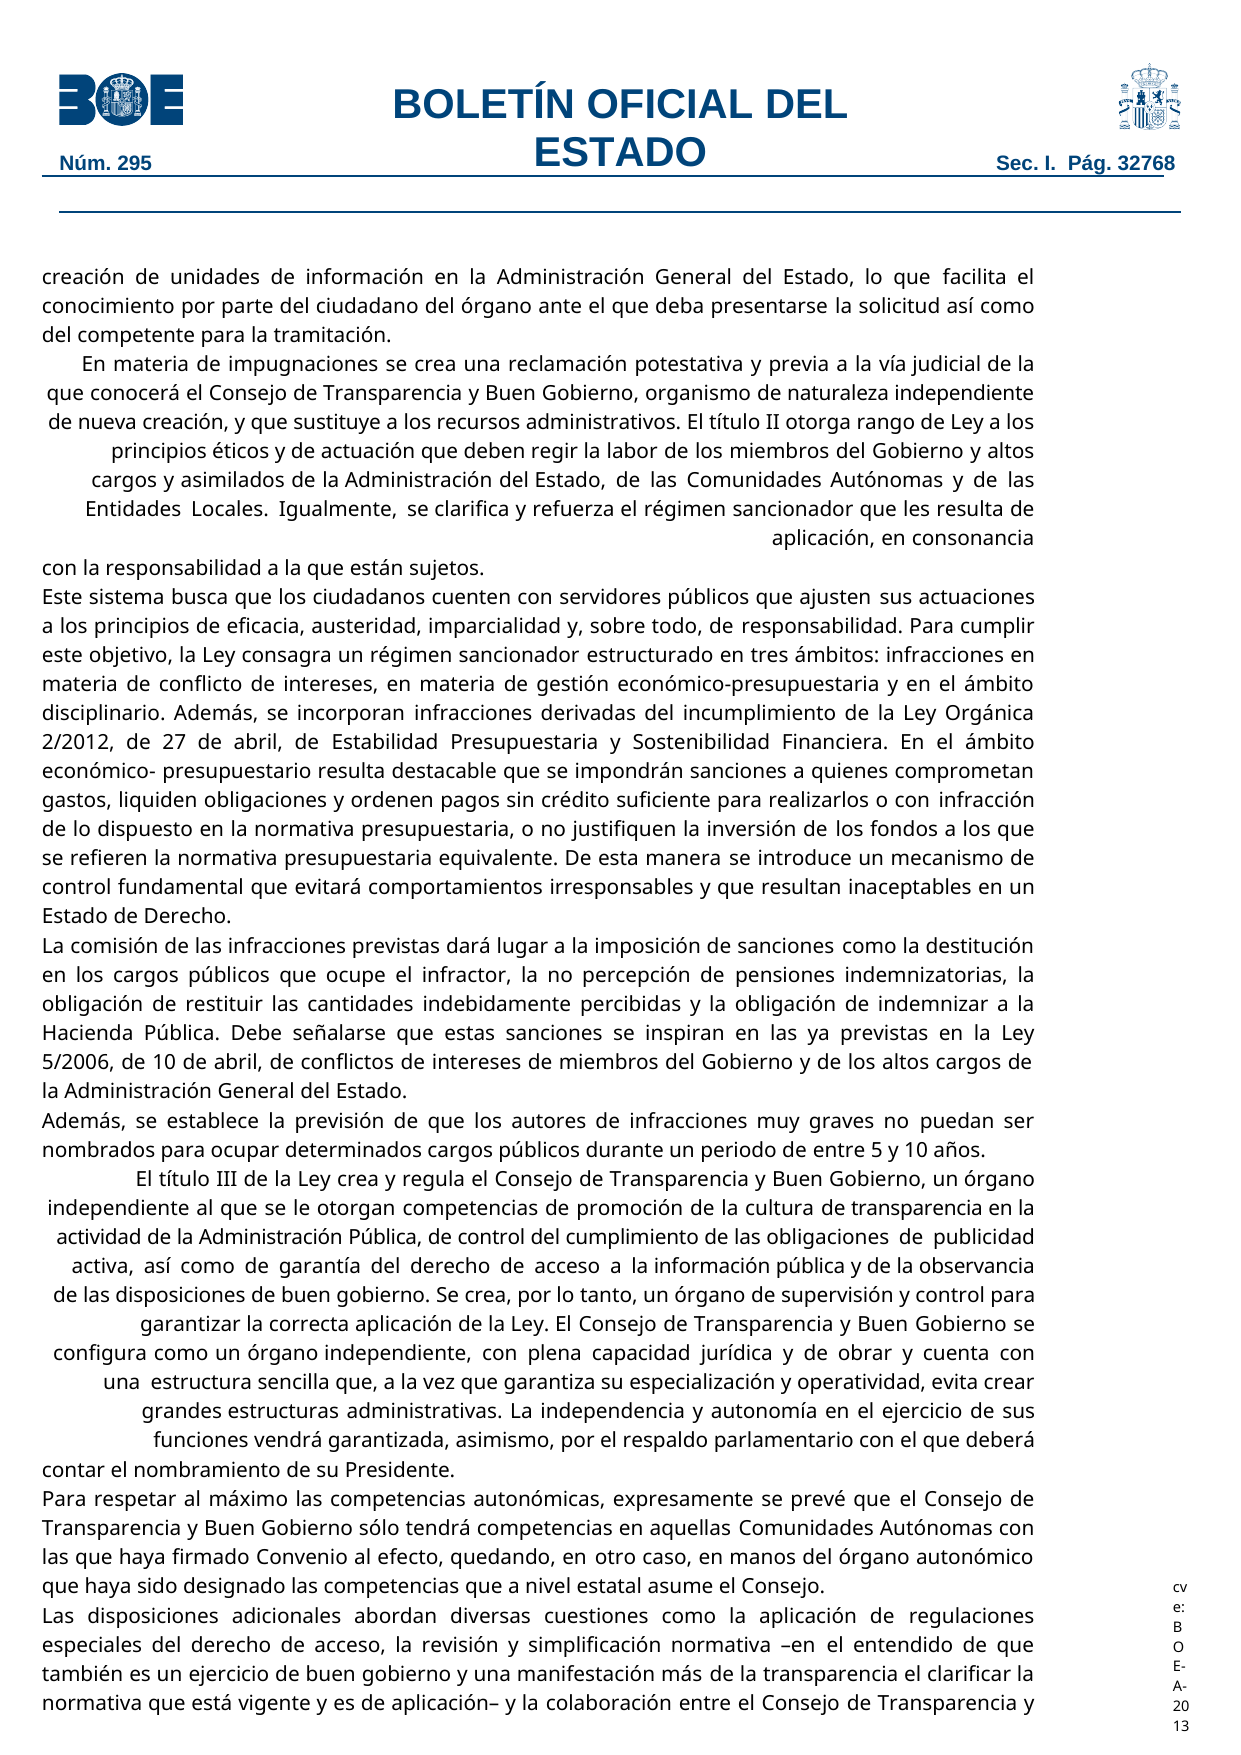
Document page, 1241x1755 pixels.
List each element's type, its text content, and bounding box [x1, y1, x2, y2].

text creación de unidades de información en la Administración General del Estado, lo que facilita el conocimiento por parte del ciudadano del órgano ante el que deba presentarse la solicitud así como del competente para la tramitación. [42, 262, 1034, 349]
text Además, se establece la previsión de que los autores de infracciones muy graves no puedan ser nombrados para ocupar determinados cargos públicos durante un periodo de entre 5 y 10 años. [42, 1106, 1034, 1163]
text Para respetar al máximo las competencias autonómicas, expresamente se prevé que el Consejo de Transparencia y Buen Gobierno sólo tendrá competencias en aquellas Comunidades Autónomas con las que haya firmado Convenio al efecto, quedando, en otro caso, en manos del órgano autonómico que haya sido designado las competencias que a nivel estatal asume el Consejo. [42, 1484, 1034, 1600]
text contar el nombramiento de su Presidente. [42, 1455, 1199, 1483]
text Las disposiciones adicionales abordan diversas cuestiones como la aplicación de regulaciones especiales del derecho de acceso, la revisión y simplificación normativa –en el entendido de que también es un ejercicio de buen gobierno y una manifestación más de la transparencia el clarificar la normativa que está vigente y es de aplicación– y la colaboración entre el Consejo de Transparencia y [42, 1601, 1034, 1716]
text En materia de impugnaciones se crea una reclamación potestativa y previa a la vía judicial de la que conocerá el Consejo de Transparencia y Buen Gobierno, organismo de naturaleza independiente de nueva creación, y que sustituye a los recursos administrativos. El título II otorga rango de Ley a los principios éticos y de actuación que deben regir la labor de los miembros del Gobierno y altos cargos y asimilados de la Administración del Estado, de las Comunidades Autónomas y de las Entidades Locales. Igualmente, se clarifica y refuerza el régimen sancionador que les resulta de aplicación, en consonancia [42, 349, 1034, 552]
text Este sistema busca que los ciudadanos cuenten con servidores públicos que ajusten sus actuaciones a los principios de eficacia, austeridad, imparcialidad y, sobre todo, de responsabilidad. Para cumplir este objetivo, la Ley consagra un régimen sancionador estructurado en tres ámbitos: infracciones en materia de conflicto de intereses, en materia de gestión económico-presupuestaria y en el ámbito disciplinario. Además, se incorporan infracciones derivadas del incumplimiento de la Ley Orgánica 2/2012, de 27 de abril, de Estabilidad Presupuestaria y Sostenibilidad Financiera. En el ámbito económico- presupuestario resulta destacable que se impondrán sanciones a quienes comprometan gastos, liquiden obligaciones y ordenen pagos sin crédito suficiente para realizarlos o con infracción de lo dispuesto en la normativa presupuestaria, o no justifiquen la inversión de los fondos a los que se refieren la normativa presupuestaria equivalente. De esta manera se introduce un mecanismo de control fundamental que evitará comportamientos irresponsables y que resultan inaceptables en un Estado de Derecho. [42, 582, 1035, 929]
text El título III de la Ley crea y regula el Consejo de Transparencia y Buen Gobierno, un órgano independiente al que se le otorgan competencias de promoción de la cultura de transparencia en la actividad de la Administración Pública, de control del cumplimiento de las obligaciones de publicidad activa, así como de garantía del derecho de acceso a la información pública y de la observancia de las disposiciones de buen gobierno. Se crea, por lo tanto, un órgano de supervisión y control para garantizar la correcta aplicación de la Ley. El Consejo de Transparencia y Buen Gobierno se configura como un órgano independiente, con plena capacidad jurídica y de obrar y cuenta con una estructura sencilla que, a la vez que garantiza su especialización y operatividad, evita crear grandes estructuras administrativas. La independencia y autonomía en el ejercicio de sus funciones vendrá garantizada, asimismo, por el respaldo parlamentario con el que deberá [42, 1164, 1035, 1453]
text cve: BOE-A-2013-12887 [1173, 1577, 1191, 1738]
text La comisión de las infracciones previstas dará lugar a la imposición de sanciones como la destitución en los cargos públicos que ocupe el infractor, la no percepción de pensiones indemnizatorias, la obligación de restituir las cantidades indebidamente percibidas y la obligación de indemnizar a la Hacienda Pública. Debe señalarse que estas sanciones se inspiran en las ya previstas en la Ley 5/2006, de 10 de abril, de conflictos de intereses de miembros del Gobierno y de los altos cargos de la Administración General del Estado. [42, 931, 1034, 1105]
text con la responsabilidad a la que están sujetos. [42, 553, 1199, 582]
